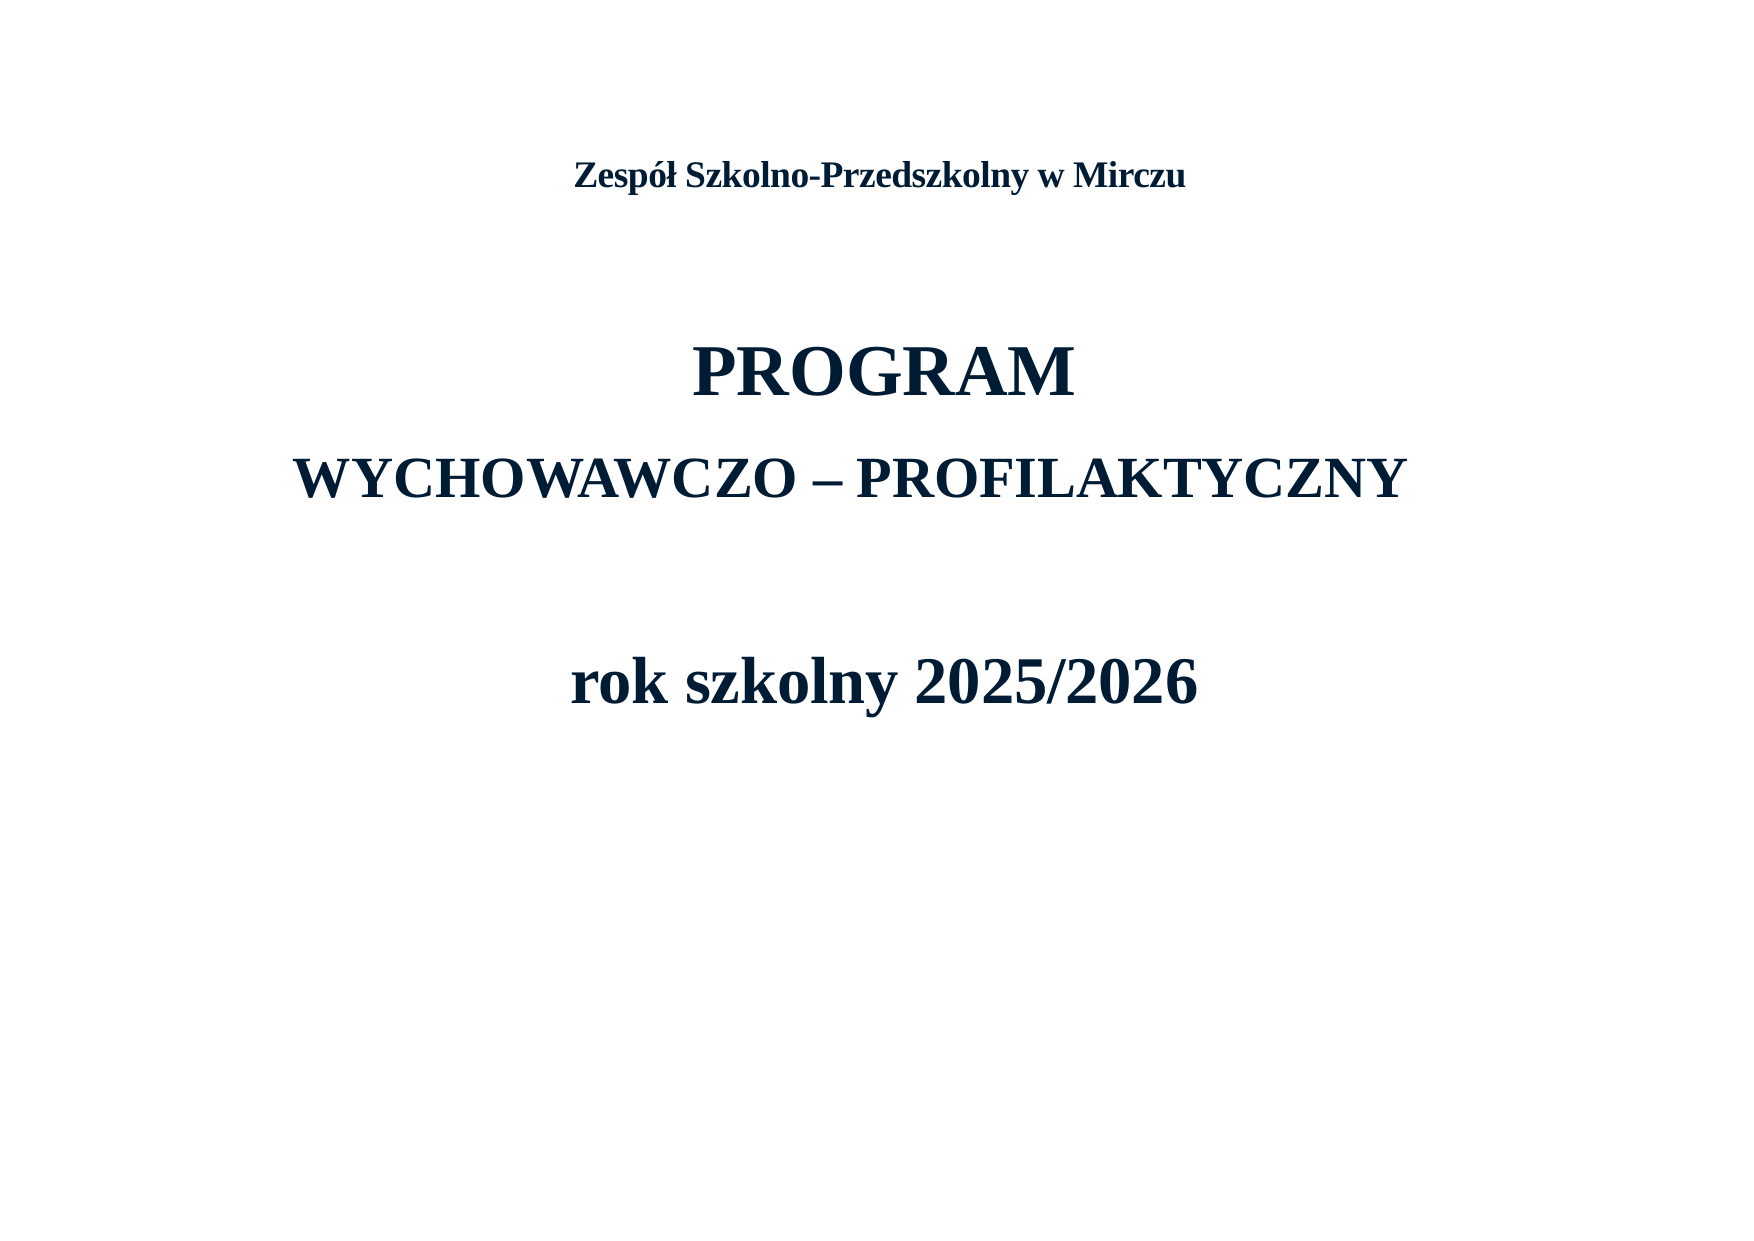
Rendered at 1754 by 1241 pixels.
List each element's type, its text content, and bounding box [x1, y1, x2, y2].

text WYCHOWAWCZO – PROFILAKTYCZNY [293, 443, 1476, 510]
text PROGRAM [293, 327, 1476, 411]
title Zespół Szkolno-Przedszkolny w Mirczu [389, 152, 1379, 195]
text rok szkolny 2025/2026 [293, 641, 1476, 718]
